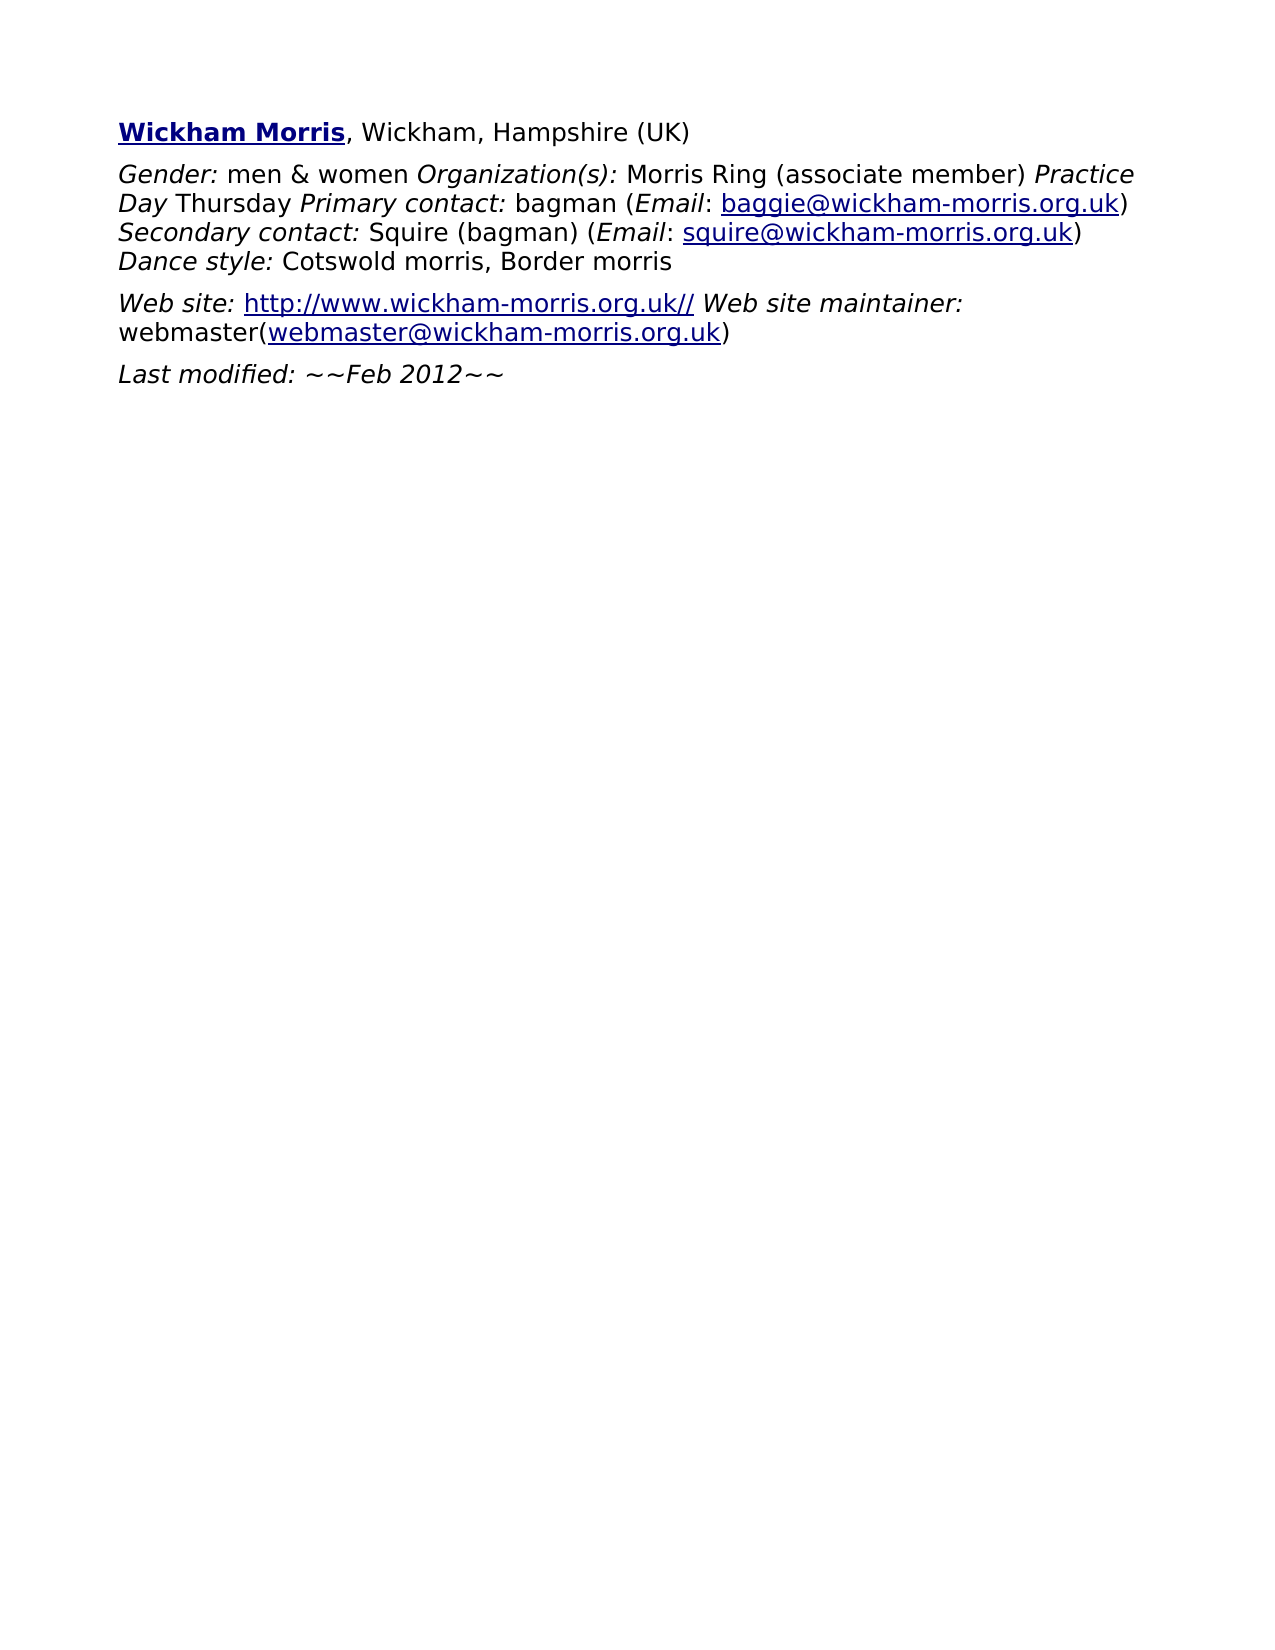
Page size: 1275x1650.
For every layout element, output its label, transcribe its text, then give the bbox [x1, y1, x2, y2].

text Gender: men & women Organization(s): Morris Ring (associate member) Practice Day Thursday Primary contact: bagman (Email: baggie@wickham-morris.org.uk) Secondary contact: Squire (bagman) (Email: squire@wickham-morris.org.uk) Dance style: Cotswold morris, Border morris [118, 160, 1157, 276]
text Web site: http://www.wickham-morris.org.uk// Web site maintainer: webmaster(webmaster@wickham-morris.org.uk) [118, 289, 1157, 347]
text Last modified: ~~Feb 2012~~ [118, 360, 1157, 389]
text Wickham Morris, Wickham, Hampshire (UK) [118, 118, 1157, 147]
